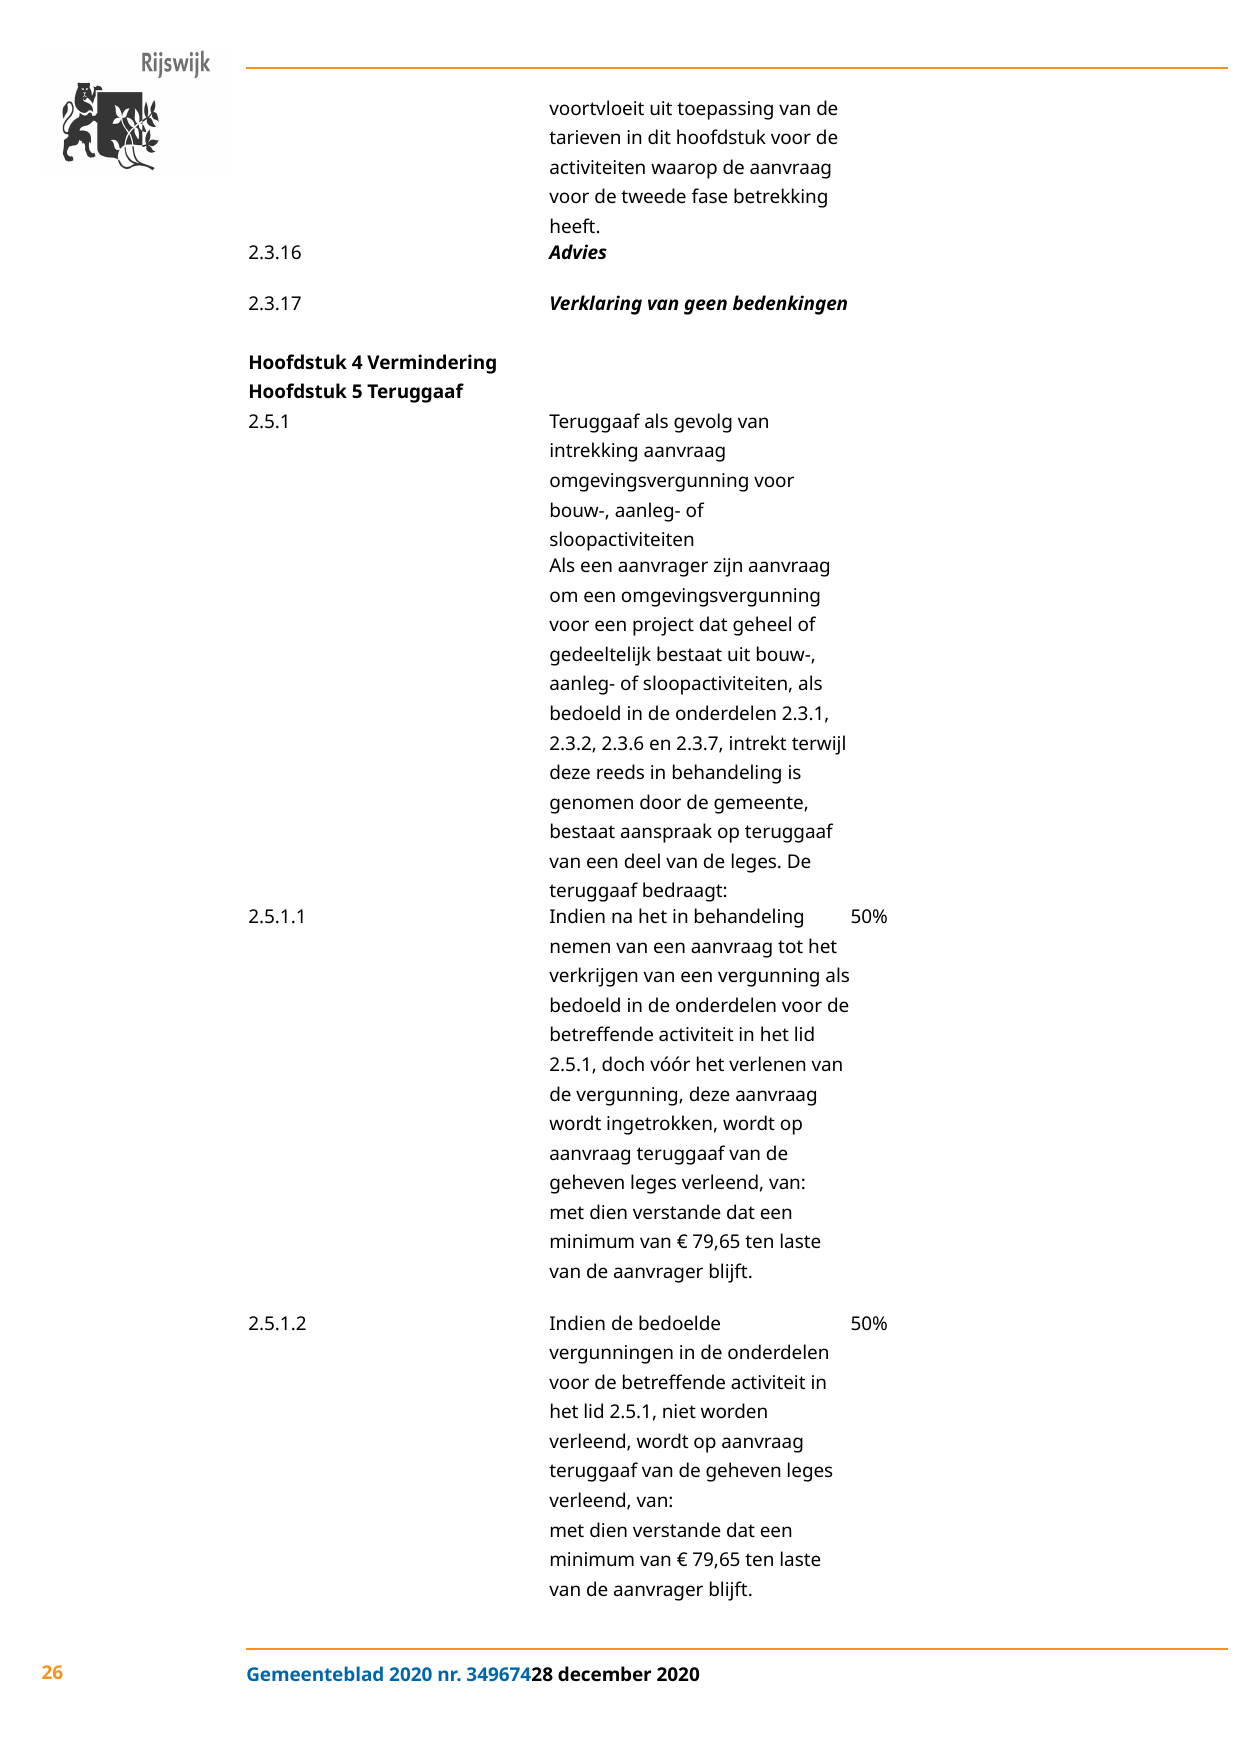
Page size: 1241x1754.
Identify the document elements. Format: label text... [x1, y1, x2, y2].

table_header [850, 408, 1152, 552]
table_cell 50% [850, 1310, 1152, 1602]
table_cell [850, 552, 1152, 903]
table_cell [248, 265, 549, 290]
table_cell 2.3.16 [248, 239, 549, 264]
table_cell 2.5.1.1 [248, 903, 549, 1284]
table_header 2.5.1 [248, 408, 549, 552]
table_cell Advies [549, 239, 850, 264]
picture [41, 47, 231, 172]
table_cell [248, 95, 549, 239]
table_cell [850, 95, 1152, 239]
table_cell [549, 1284, 850, 1310]
table_cell Verklaring van geen bedenkingen [549, 290, 850, 316]
table_cell [850, 265, 1152, 290]
table_cell [248, 1284, 549, 1310]
table_cell [850, 1284, 1152, 1310]
table_cell Indien na het in behandeling nemen van een aanvraag tot het verkrijgen van een vergunning als bedoeld in de onderdelen voor de betreffende activiteit in het lid 2.5.1, doch vóór het verlenen van de vergunning, deze aanvraag wordt ingetrokken, wordt op aanvraag teruggaaf van de geheven leges verleend, van: met dien verstande dat een minimum van € 79,65 ten laste van de aanvrager blijft. [549, 903, 850, 1284]
table_header Teruggaaf als gevolg van intrekking aanvraag omgevingsvergunning voor bouw-, aanleg- of sloopactiviteiten [549, 408, 850, 552]
text Hoofdstuk 5 Teruggaaf [248, 378, 1152, 404]
table_cell [850, 239, 1152, 264]
table_cell [850, 290, 1152, 316]
table_cell Indien de bedoelde vergunningen in de onderdelen voor de betreffende activiteit in het lid 2.5.1, niet worden verleend, wordt op aanvraag teruggaaf van de geheven leges verleend, van: met dien verstande dat een minimum van € 79,65 ten laste van de aanvrager blijft. [549, 1310, 850, 1602]
text Hoofdstuk 4 Vermindering [248, 349, 1152, 374]
table_cell voortvloeit uit toepassing van de tarieven in dit hoofdstuk voor de activiteiten waarop de aanvraag voor de tweede fase betrekking heeft. [549, 95, 850, 239]
table_cell 50% [850, 903, 1152, 1284]
table_cell [248, 552, 549, 903]
table_cell [549, 265, 850, 290]
table_cell 2.5.1.2 [248, 1310, 549, 1602]
table_cell 2.3.17 [248, 290, 549, 316]
table_cell Als een aanvrager zijn aanvraag om een omgevingsvergunning voor een project dat geheel of gedeeltelijk bestaat uit bouw-, aanleg- of sloopactiviteiten, als bedoeld in de onderdelen 2.3.1, 2.3.2, 2.3.6 en 2.3.7, intrekt terwijl deze reeds in behandeling is genomen door de gemeente, bestaat aanspraak op teruggaaf van een deel van de leges. De teruggaaf bedraagt: [549, 552, 850, 903]
